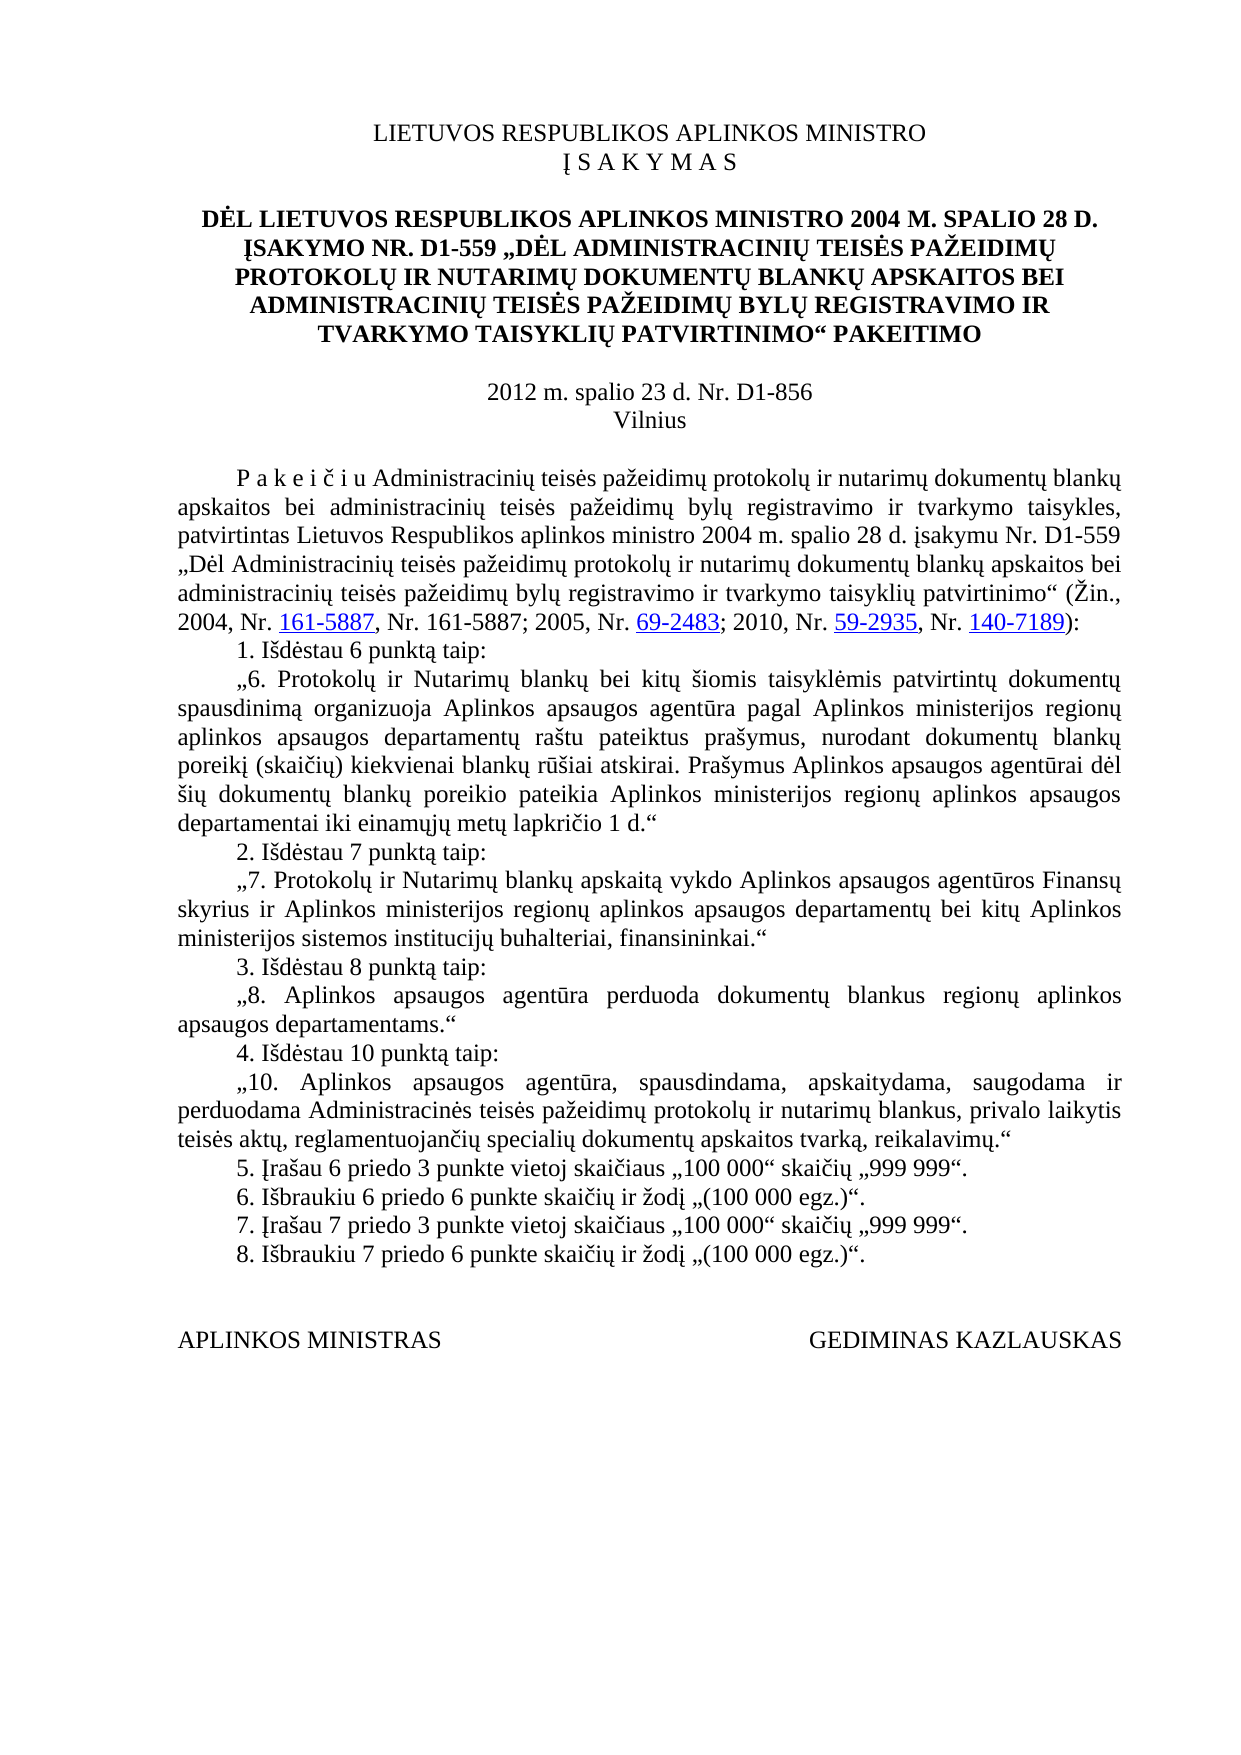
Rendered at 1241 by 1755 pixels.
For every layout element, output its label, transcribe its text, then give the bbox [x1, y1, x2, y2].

text 4. Išdėstau 10 punktą taip: [177, 1038, 1122, 1067]
text 2. Išdėstau 7 punktą taip: [177, 837, 1122, 866]
text 5. Įrašau 6 priedo 3 punkte vietoj skaičiaus „100 000“ skaičių „999 999“. [177, 1153, 1122, 1182]
text 6. Išbraukiu 6 priedo 6 punkte skaičių ir žodį „(100 000 egz.)“. [177, 1182, 1122, 1211]
text „8. Aplinkos apsaugos agentūra perduoda dokumentų blankus regionų aplinkos apsaugos departamentams.“ [177, 981, 1122, 1038]
text 1. Išdėstau 6 punktą taip: [177, 636, 1122, 664]
text Aplinkos ministras Gediminas Kazlauskas [177, 1326, 1122, 1354]
text „6. Protokolų ir Nutarimų blankų bei kitų šiomis taisyklėmis patvirtintų dokumentų spausdinimą organizuoja Aplinkos apsaugos agentūra pagal Aplinkos ministerijos regionų aplinkos apsaugos departamentų raštu pateiktus prašymus, nurodant dokumentų blankų poreikį (skaičių) kiekvienai blankų rūšiai atskirai. Prašymus Aplinkos apsaugos agentūrai dėl šių dokumentų blankų poreikio pateikia Aplinkos ministerijos regionų aplinkos apsaugos departamentai iki einamųjų metų lapkričio 1 d.“ [177, 664, 1122, 837]
text 2012 m. spalio 23 d. Nr. D1-856 [177, 377, 1122, 406]
text „7. Protokolų ir Nutarimų blankų apskaitą vykdo Aplinkos apsaugos agentūros Finansų skyrius ir Aplinkos ministerijos regionų aplinkos apsaugos departamentų bei kitų Aplinkos ministerijos sistemos institucijų buhalteriai, finansininkai.“ [177, 866, 1122, 952]
text 8. Išbraukiu 7 priedo 6 punkte skaičių ir žodį „(100 000 egz.)“. [177, 1239, 1122, 1268]
text 3. Išdėstau 8 punktą taip: [177, 952, 1122, 981]
text DĖL LIETUVOS RESPUBLIKOS APLINKOS MINISTRO 2004 M. SPALIO 28 D. ĮSAKYMO Nr. D1-559 „DĖL ADMINISTRACINIŲ TEISĖS PAŽEIDIMŲ PROTOKOLŲ IR NUTARIMŲ DOKUMENTŲ BLANKŲ APSKAITOS BEI ADMINISTRACINIŲ TEISĖS PAŽEIDIMŲ BYLŲ REGISTRAVIMO IR TVARKYMO TAISYKLIŲ PATVIRTINIMO“ PAKEITIMO [177, 204, 1122, 348]
text Į S A K Y M A S [177, 147, 1122, 176]
text „10. Aplinkos apsaugos agentūra, spausdindama, apskaitydama, saugodama ir perduodama Administracinės teisės pažeidimų protokolų ir nutarimų blankus, privalo laikytis teisės aktų, reglamentuojančių specialių dokumentų apskaitos tvarką, reikalavimų.“ [177, 1067, 1122, 1153]
text 7. Įrašau 7 priedo 3 punkte vietoj skaičiaus „100 000“ skaičių „999 999“. [177, 1211, 1122, 1239]
text Vilnius [177, 406, 1122, 434]
text LIETUVOS RESPUBLIKOS APLINKOS MINISTRO [177, 118, 1122, 147]
text P a k e i č i u Administracinių teisės pažeidimų protokolų ir nutarimų dokumentų blankų apskaitos bei administracinių teisės pažeidimų bylų registravimo ir tvarkymo taisykles, patvirtintas Lietuvos Respublikos aplinkos ministro 2004 m. spalio 28 d. įsakymu Nr. D1-559 „Dėl Administracinių teisės pažeidimų protokolų ir nutarimų dokumentų blankų apskaitos bei administracinių teisės pažeidimų bylų registravimo ir tvarkymo taisyklių patvirtinimo“ (Žin., 2004, Nr. 161-5887, Nr. 161-5887; 2005, Nr. 69-2483; 2010, Nr. 59-2935, Nr. 140-7189): [177, 463, 1122, 636]
